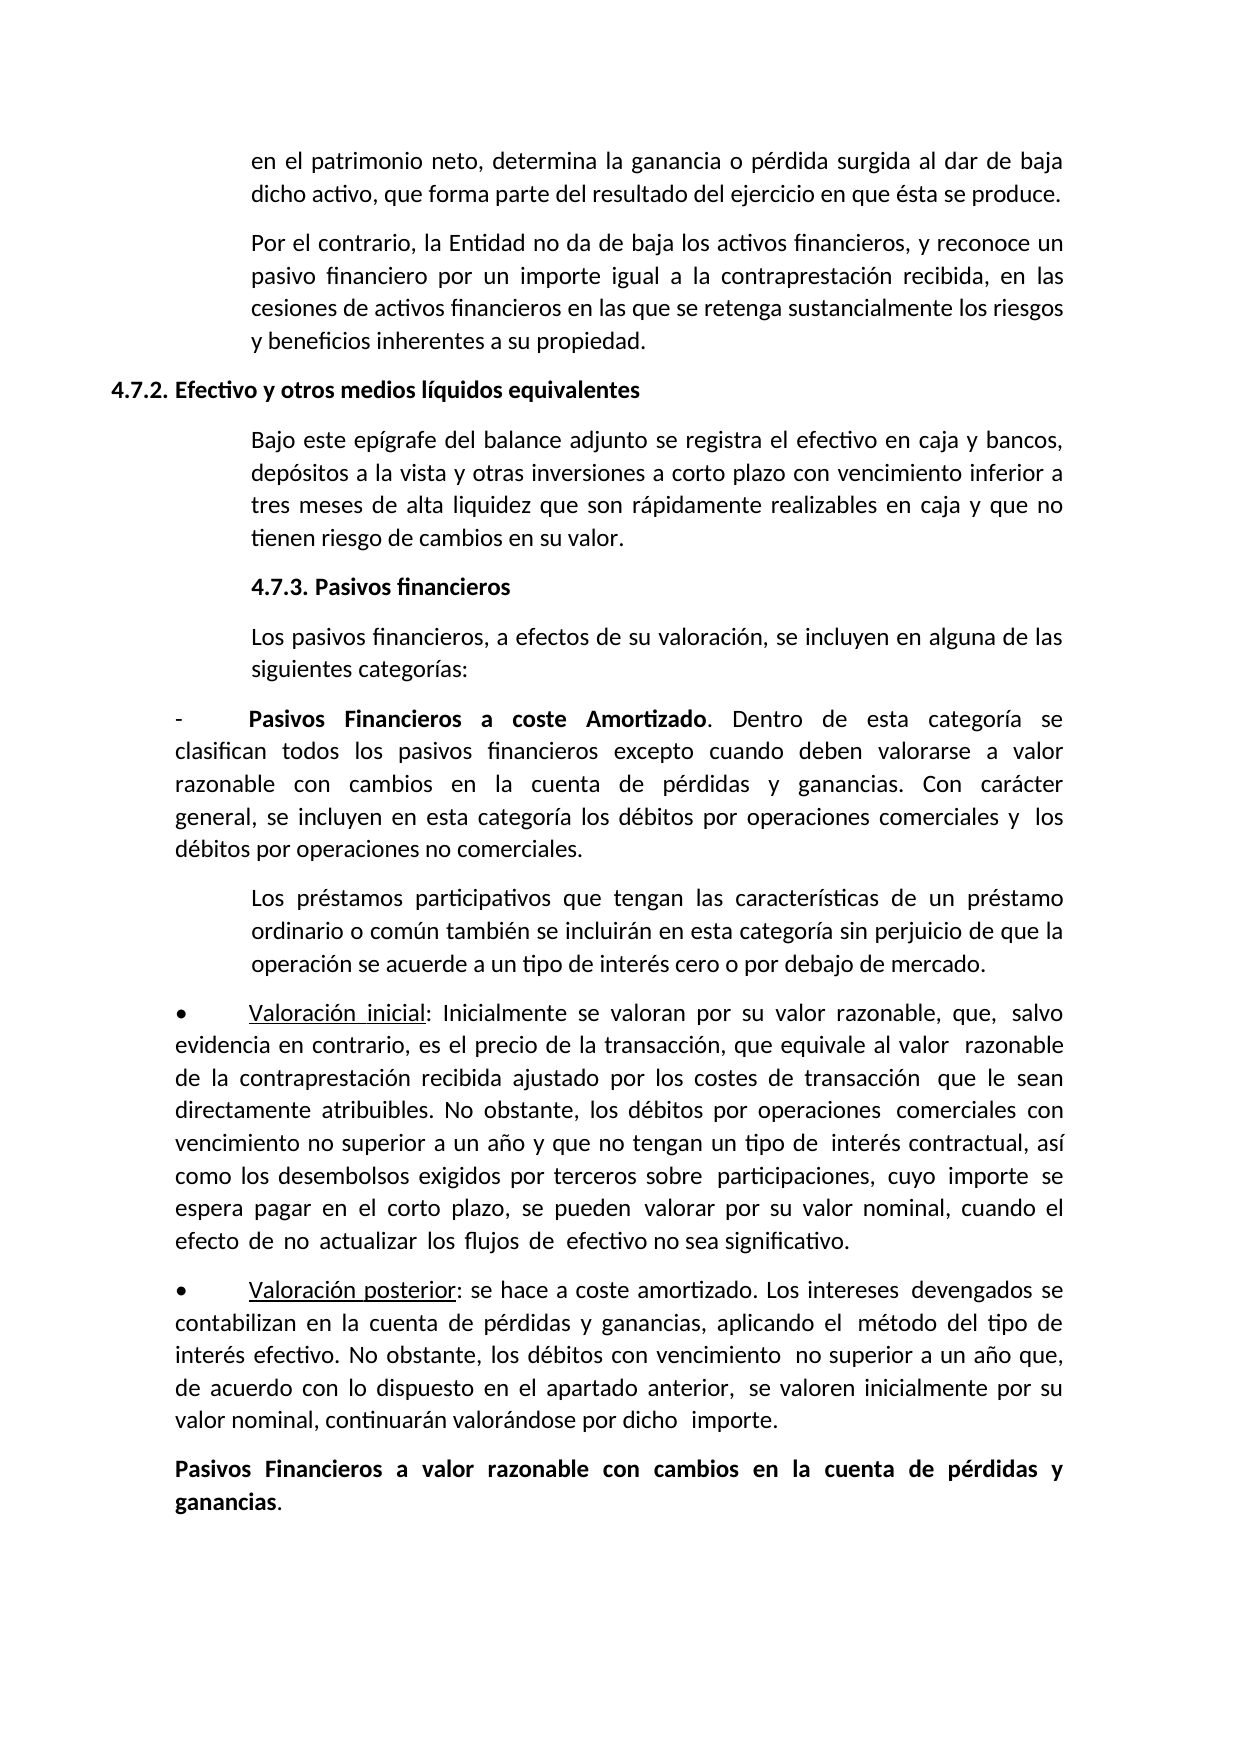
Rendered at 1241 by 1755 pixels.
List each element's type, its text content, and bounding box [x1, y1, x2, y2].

list Valoración posterior: se hace a coste amortizado. Los intereses devengados se contabilizan en la cuenta de pérdidas y ganancias, aplicando el método del tipo de interés efectivo. No obstante, los débitos con vencimiento no superior a un año que, de acuerdo con lo dispuesto en el apartado anterior, se valoren inicialmente por su valor nominal, continuarán valorándose por dicho importe. [175, 1274, 1064, 1435]
text Los pasivos financieros, a efectos de su valoración, se incluyen en alguna de las siguientes categorías: [251, 621, 1063, 684]
text Por el contrario, la Entidad no da de baja los activos financieros, y reconoce un pasivo financiero por un importe igual a la contraprestación recibida, en las cesiones de activos financieros en las que se retenga sustancialmente los riesgos y beneficios inherentes a su propiedad. [251, 227, 1064, 356]
list Pasivos Financieros a coste Amortizado. Dentro de esta categoría se clasifican todos los pasivos financieros excepto cuando deben valorarse a valor razonable con cambios en la cuenta de pérdidas y ganancias. Con carácter general, se incluyen en esta categoría los débitos por operaciones comerciales y los débitos por operaciones no comerciales. [175, 703, 1064, 864]
list Valoración inicial: Inicialmente se valoran por su valor razonable, que, salvo evidencia en contrario, es el precio de la transacción, que equivale al valor razonable de la contraprestación recibida ajustado por los costes de transacción que le sean directamente atribuibles. No obstante, los débitos por operaciones comerciales con vencimiento no superior a un año y que no tengan un tipo de interés contractual, así como los desembolsos exigidos por terceros sobre participaciones, cuyo importe se espera pagar en el corto plazo, se pueden valorar por su valor nominal, cuando el efecto de no actualizar los flujos de efectivo no sea significativo. [175, 997, 1064, 1256]
text Bajo este epígrafe del balance adjunto se registra el efectivo en caja y bancos, depósitos a la vista y otras inversiones a corto plazo con vencimiento inferior a tres meses de alta liquidez que son rápidamente realizables en caja y que no tienen riesgo de cambios en su valor. [251, 424, 1064, 552]
text Los préstamos participativos que tengan las características de un préstamo ordinario o común también se incluirán en esta categoría sin perjuicio de que la operación se acuerde a un tipo de interés cero o por debajo de mercado. [251, 882, 1064, 978]
list Pasivos financieros [251, 571, 1076, 602]
list Efectivo y otros medios líquidos equivalentes [111, 374, 1076, 405]
subtitle Pasivos Financieros a valor razonable con cambios en la cuenta de pérdidas y ganancias. [175, 1453, 1064, 1517]
text en el patrimonio neto, determina la ganancia o pérdida surgida al dar de baja dicho activo, que forma parte del resultado del ejercicio en que ésta se produce. [251, 146, 1064, 209]
